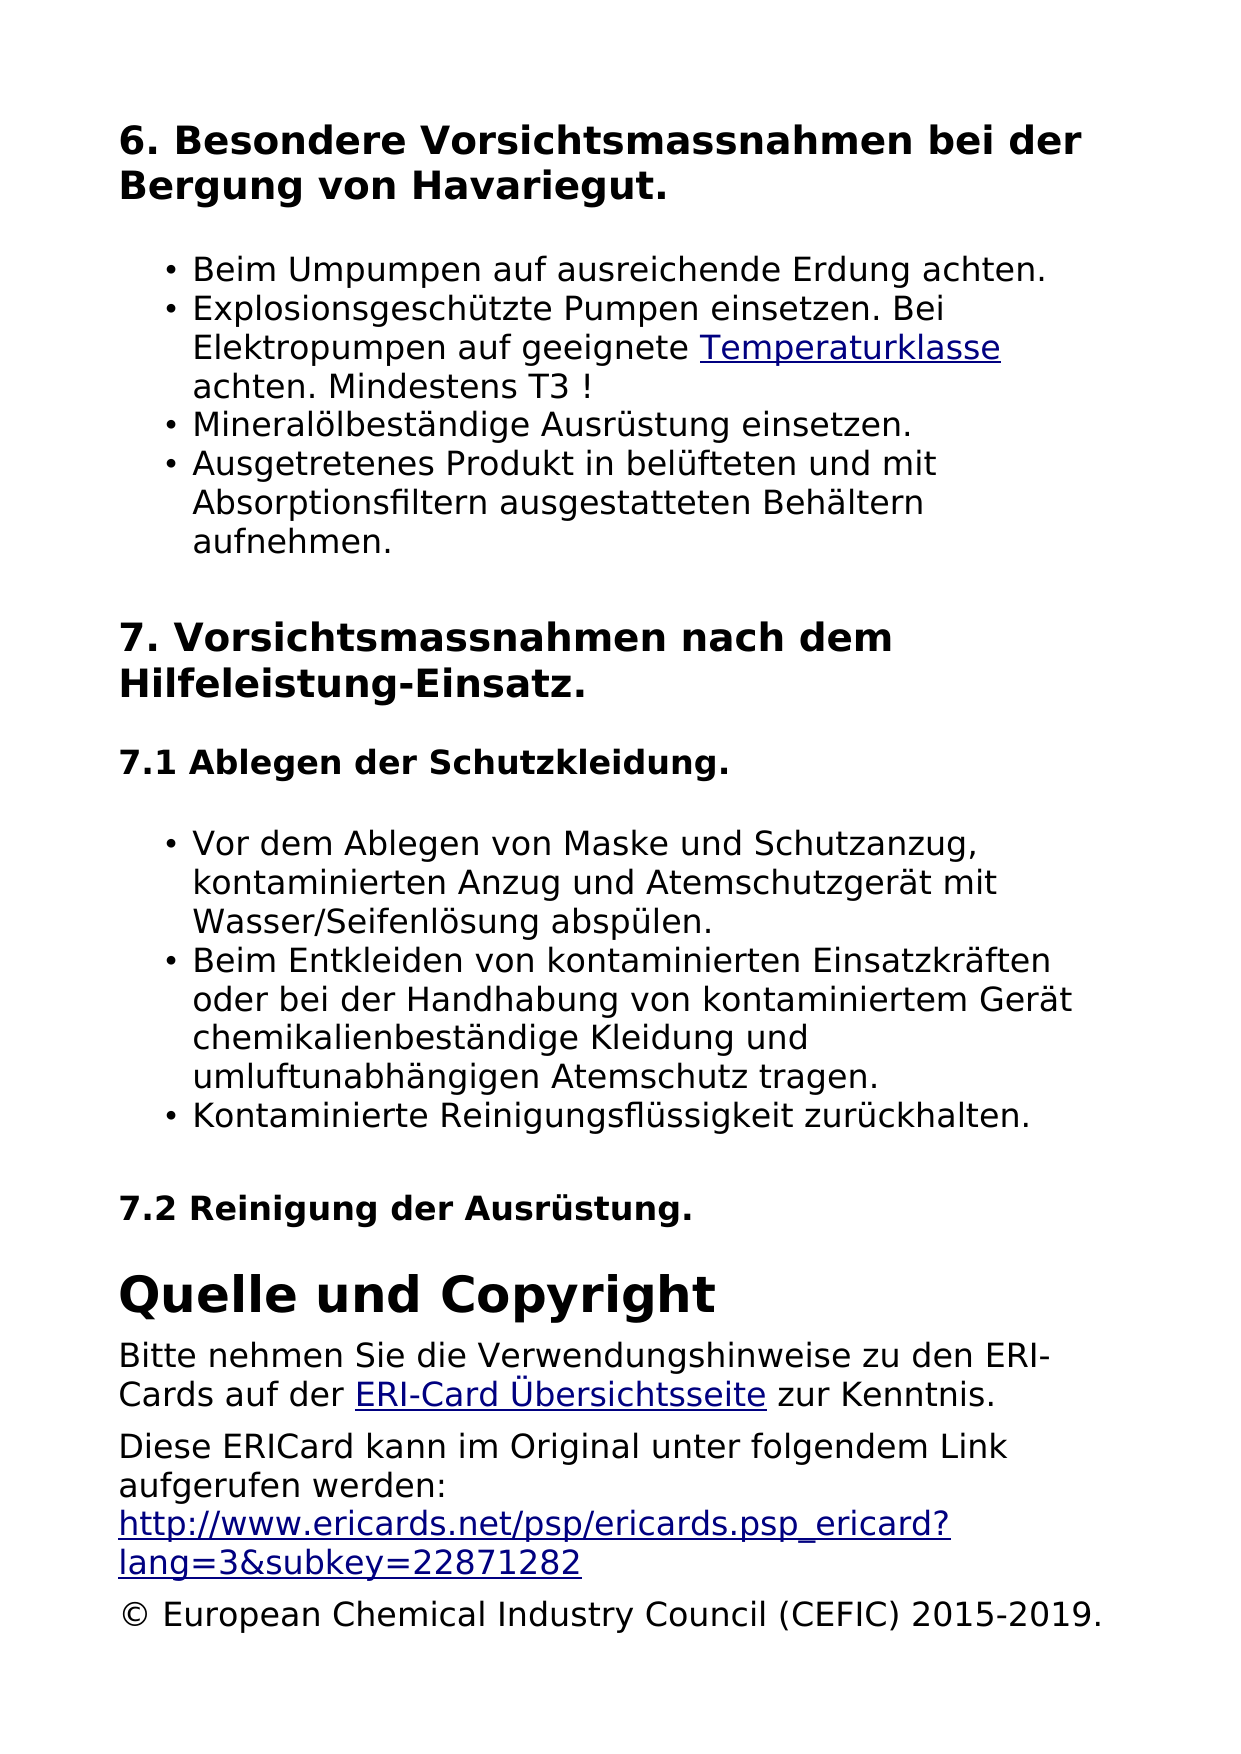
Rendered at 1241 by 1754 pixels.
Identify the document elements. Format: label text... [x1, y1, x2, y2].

subtitle 6. Besondere Vorsichtsmassnahmen bei der Bergung von Havariegut. [118, 118, 1122, 208]
list Kontaminierte Reinigungsflüssigkeit zurückhalten. [177, 1097, 1122, 1135]
subtitle 7.2 Reinigung der Ausrüstung. [118, 1190, 1122, 1229]
text Bitte nehmen Sie die Verwendungshinweise zu den ERI-Cards auf der ERI-Card Übersichtsseite zur Kenntnis. [118, 1337, 1122, 1415]
list Beim Umpumpen auf ausreichende Erdung achten. [177, 251, 1122, 289]
list Mineralölbeständige Ausrüstung einsetzen. [177, 406, 1122, 445]
list Vor dem Ablegen von Maske und Schutzanzug, kontaminierten Anzug und Atemschutzgerät mit Wasser/Seifenlösung abspülen. [177, 824, 1122, 941]
text © European Chemical Industry Council (CEFIC) 2015-2019. [118, 1595, 1122, 1634]
subtitle Quelle und Copyright [118, 1266, 1122, 1324]
list Explosionsgeschützte Pumpen einsetzen. Bei Elektropumpen auf geeignete Temperaturklasse achten. Mindestens T3 ! [177, 289, 1122, 406]
subtitle 7. Vorsichtsmassnahmen nach dem Hilfeleistung-Einsatz. [118, 616, 1122, 706]
subtitle 7.1 Ablegen der Schutzkleidung. [118, 744, 1122, 783]
list Beim Entkleiden von kontaminierten Einsatzkräften oder bei der Handhabung von kontaminiertem Gerät chemikalienbeständige Kleidung und umluftunabhängigen Atemschutz tragen. [177, 941, 1122, 1097]
list Ausgetretenes Produkt in belüfteten und mit Absorptionsfiltern ausgestatteten Behältern aufnehmen. [177, 445, 1122, 561]
text Diese ERICard kann im Original unter folgendem Link aufgerufen werden: http://www.ericards.net/psp/ericards.psp_ericard?lang=3&subkey=22871282 [118, 1427, 1122, 1583]
